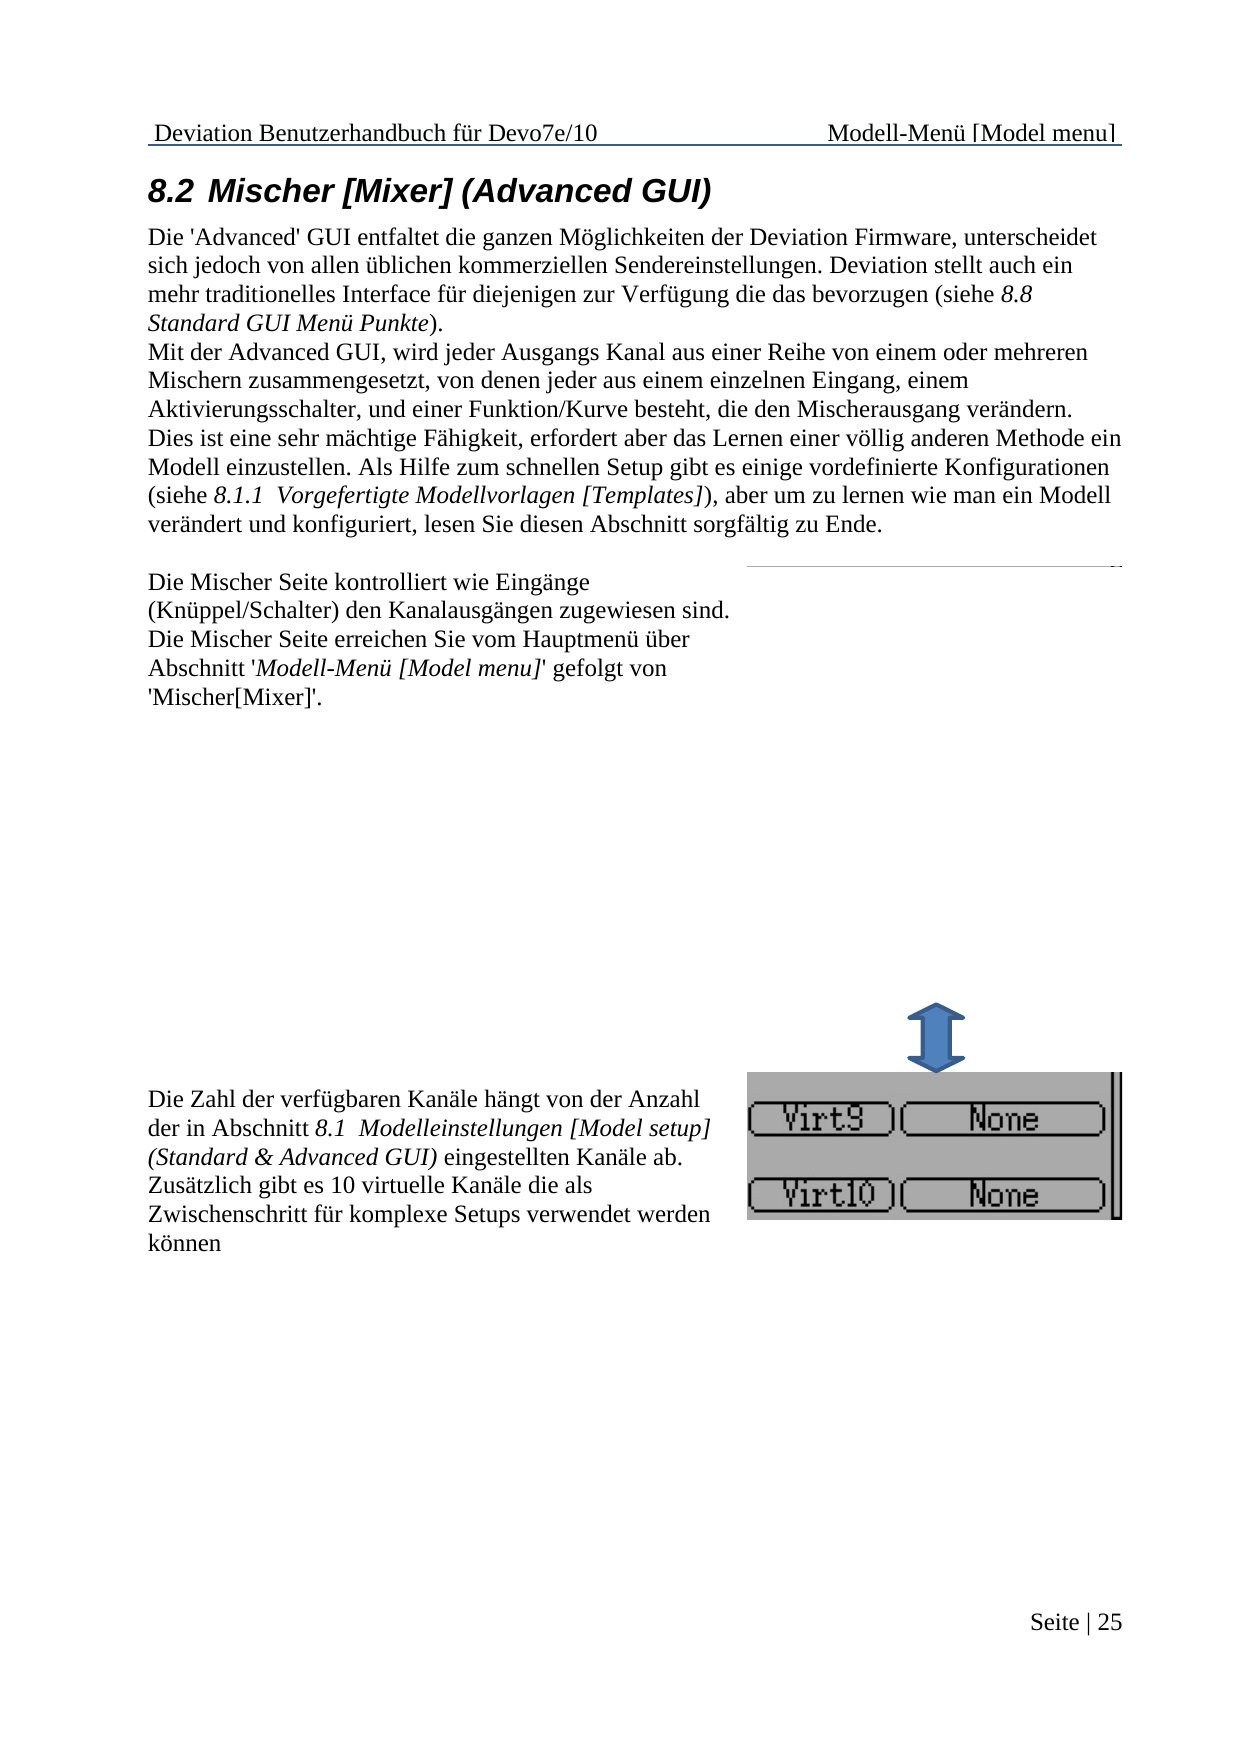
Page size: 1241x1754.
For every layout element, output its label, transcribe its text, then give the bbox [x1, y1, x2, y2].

subtitle Mischer [Mixer] (Advanced GUI) [148, 171, 1122, 210]
text Die 'Advanced' GUI entfaltet die ganzen Möglichkeiten der Deviation Firmware, unterscheidet sich jedoch von allen üblichen kommerziellen Sendereinstellungen. Deviation stellt auch ein mehr traditionelles Interface für diejenigen zur Verfügung die das bevorzugen (siehe 8.8 Standard GUI Menü Punkte). [148, 222, 1122, 337]
text Die Mischer Seite kontrolliert wie Eingänge (Knüppel/Schalter) den Kanalausgängen zugewiesen sind. Die Mischer Seite erreichen Sie vom Hauptmenü über Abschnitt 'Modell-Menü [Model menu]' gefolgt von 'Mischer[Mixer]'. [148, 567, 1122, 710]
text Die Zahl der verfügbaren Kanäle hängt von der Anzahl der in Abschnitt 8.1 Modelleinstellungen [Model setup] (Standard & Advanced GUI) eingestellten Kanäle ab. Zusätzlich gibt es 10 virtuelle Kanäle die als Zwischenschritt für komplexe Setups verwendet werden können [148, 1084, 1122, 1257]
text Mit der Advanced GUI, wird jeder Ausgangs Kanal aus einer Reihe von einem oder mehreren Mischern zusammengesetzt, von denen jeder aus einem einzelnen Eingang, einem Aktivierungsschalter, und einer Funktion/Kurve besteht, die den Mischerausgang verändern. Dies ist eine sehr mächtige Fähigkeit, erfordert aber das Lernen einer völlig anderen Methode ein Modell einzustellen. Als Hilfe zum schnellen Setup gibt es einige vordefinierte Konfigurationen (siehe 8.1.1 Vorgefertigte Modellvorlagen [Templates]), aber um zu lernen wie man ein Modell verändert und konfiguriert, lesen Sie diesen Abschnitt sorgfältig zu Ende. [148, 337, 1122, 538]
